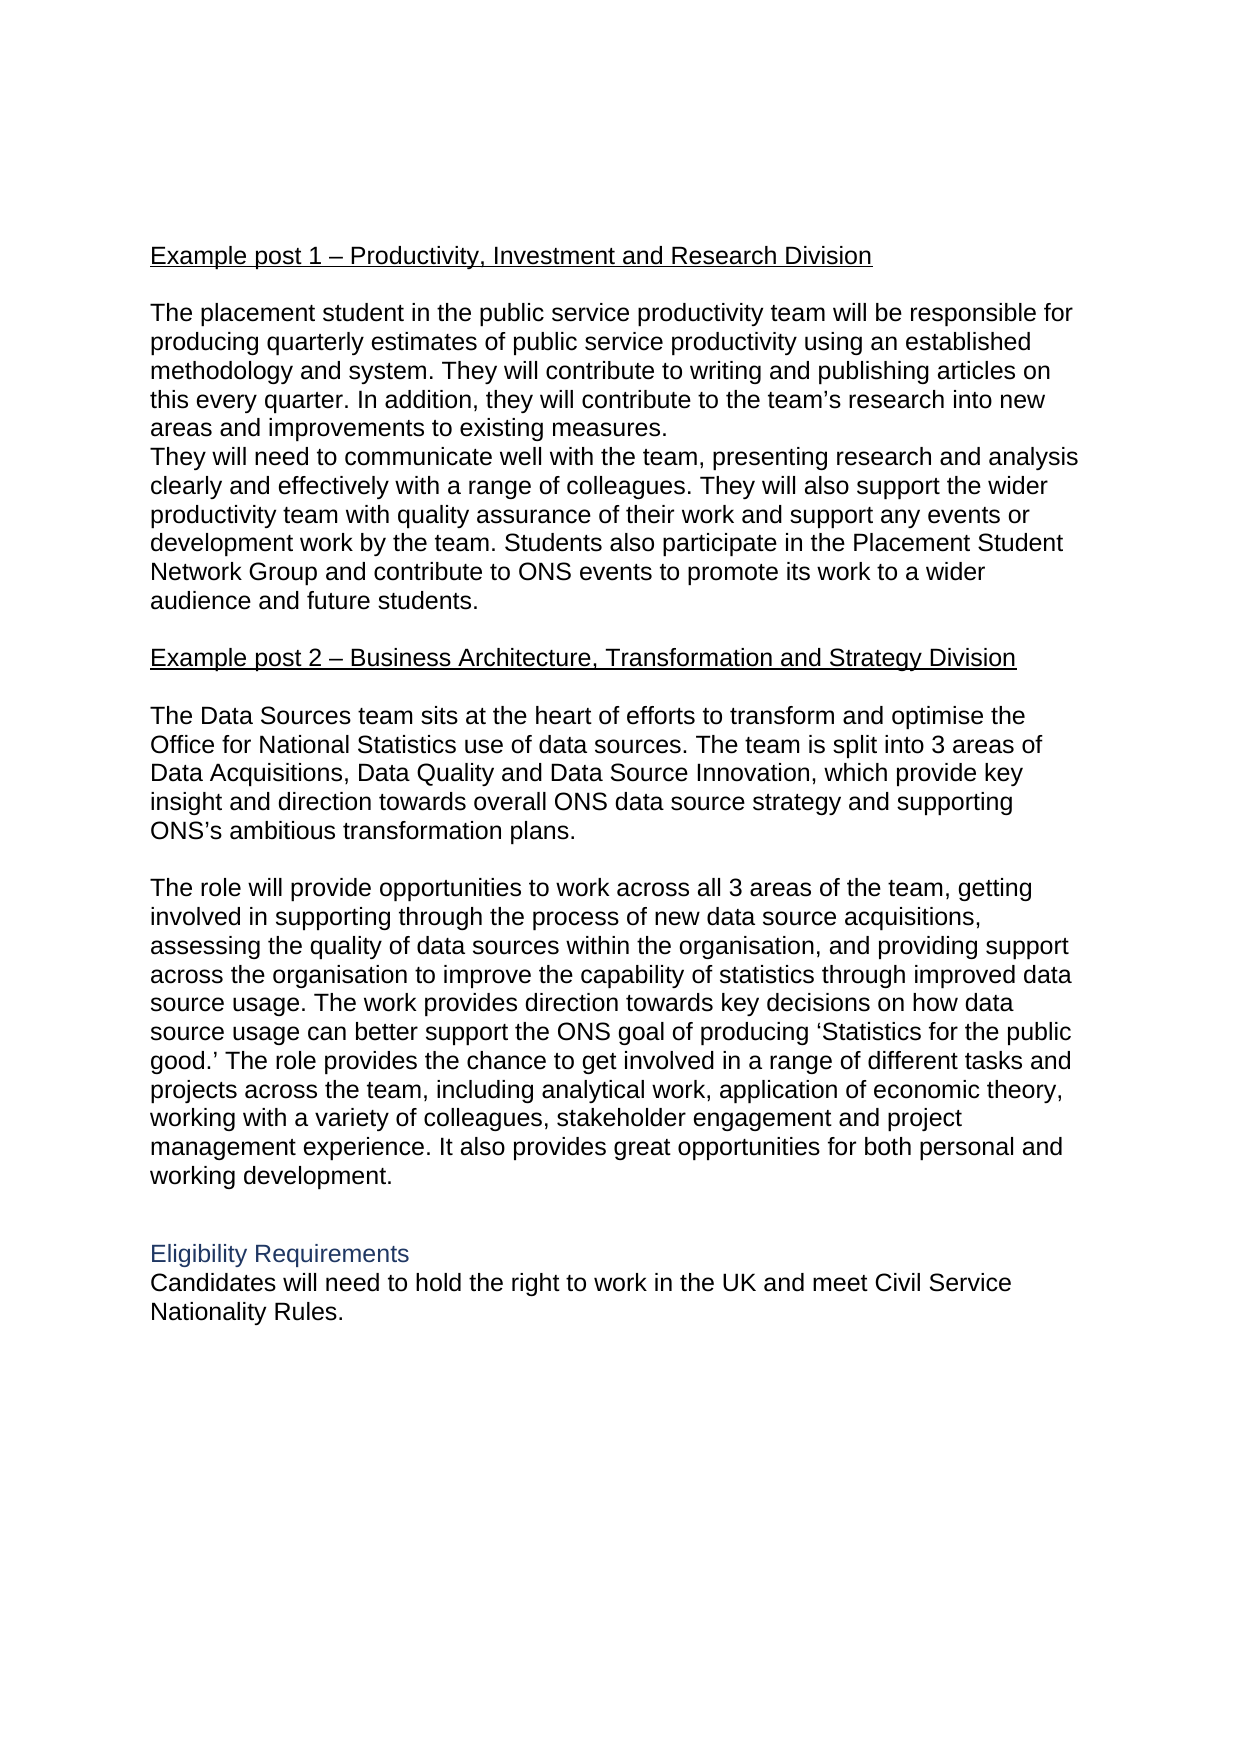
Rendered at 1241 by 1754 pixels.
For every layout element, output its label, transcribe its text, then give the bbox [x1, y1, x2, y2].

text Example post 2 – Business Architecture, Transformation and Strategy Division [150, 643, 1090, 672]
text The Data Sources team sits at the heart of efforts to transform and optimise the Office for National Statistics use of data sources. The team is split into 3 areas of Data Acquisitions, Data Quality and Data Source Innovation, which provide key insight and direction towards overall ONS data source strategy and supporting ONS’s ambitious transformation plans. [150, 701, 1090, 844]
text The role will provide opportunities to work across all 3 areas of the team, getting involved in supporting through the process of new data source acquisitions, assessing the quality of data sources within the organisation, and providing support across the organisation to improve the capability of statistics through improved data source usage. The work provides direction towards key decisions on how data source usage can better support the ONS goal of producing ‘Statistics for the public good.’ The role provides the chance to get involved in a range of different tasks and projects across the team, including analytical work, application of economic theory, working with a variety of colleagues, stakeholder engagement and project management experience. It also provides great opportunities for both personal and working development. [150, 873, 1090, 1189]
text The placement student in the public service productivity team will be responsible for producing quarterly estimates of public service productivity using an established methodology and system. They will contribute to writing and publishing articles on this every quarter. In addition, they will contribute to the team’s research into new areas and improvements to existing measures. [150, 298, 1090, 442]
text They will need to communicate well with the team, presenting research and analysis clearly and effectively with a range of colleagues. They will also support the wider productivity team with quality assurance of their work and support any events or development work by the team. Students also participate in the Placement Student Network Group and contribute to ONS events to promote its work to a wider audience and future students. [150, 442, 1090, 614]
text Example post 1 – Productivity, Investment and Research Division [150, 241, 1090, 269]
subtitle Eligibility Requirements [150, 1239, 1090, 1268]
text Candidates will need to hold the right to work in the UK and meet Civil Service Nationality Rules. [150, 1268, 1090, 1325]
